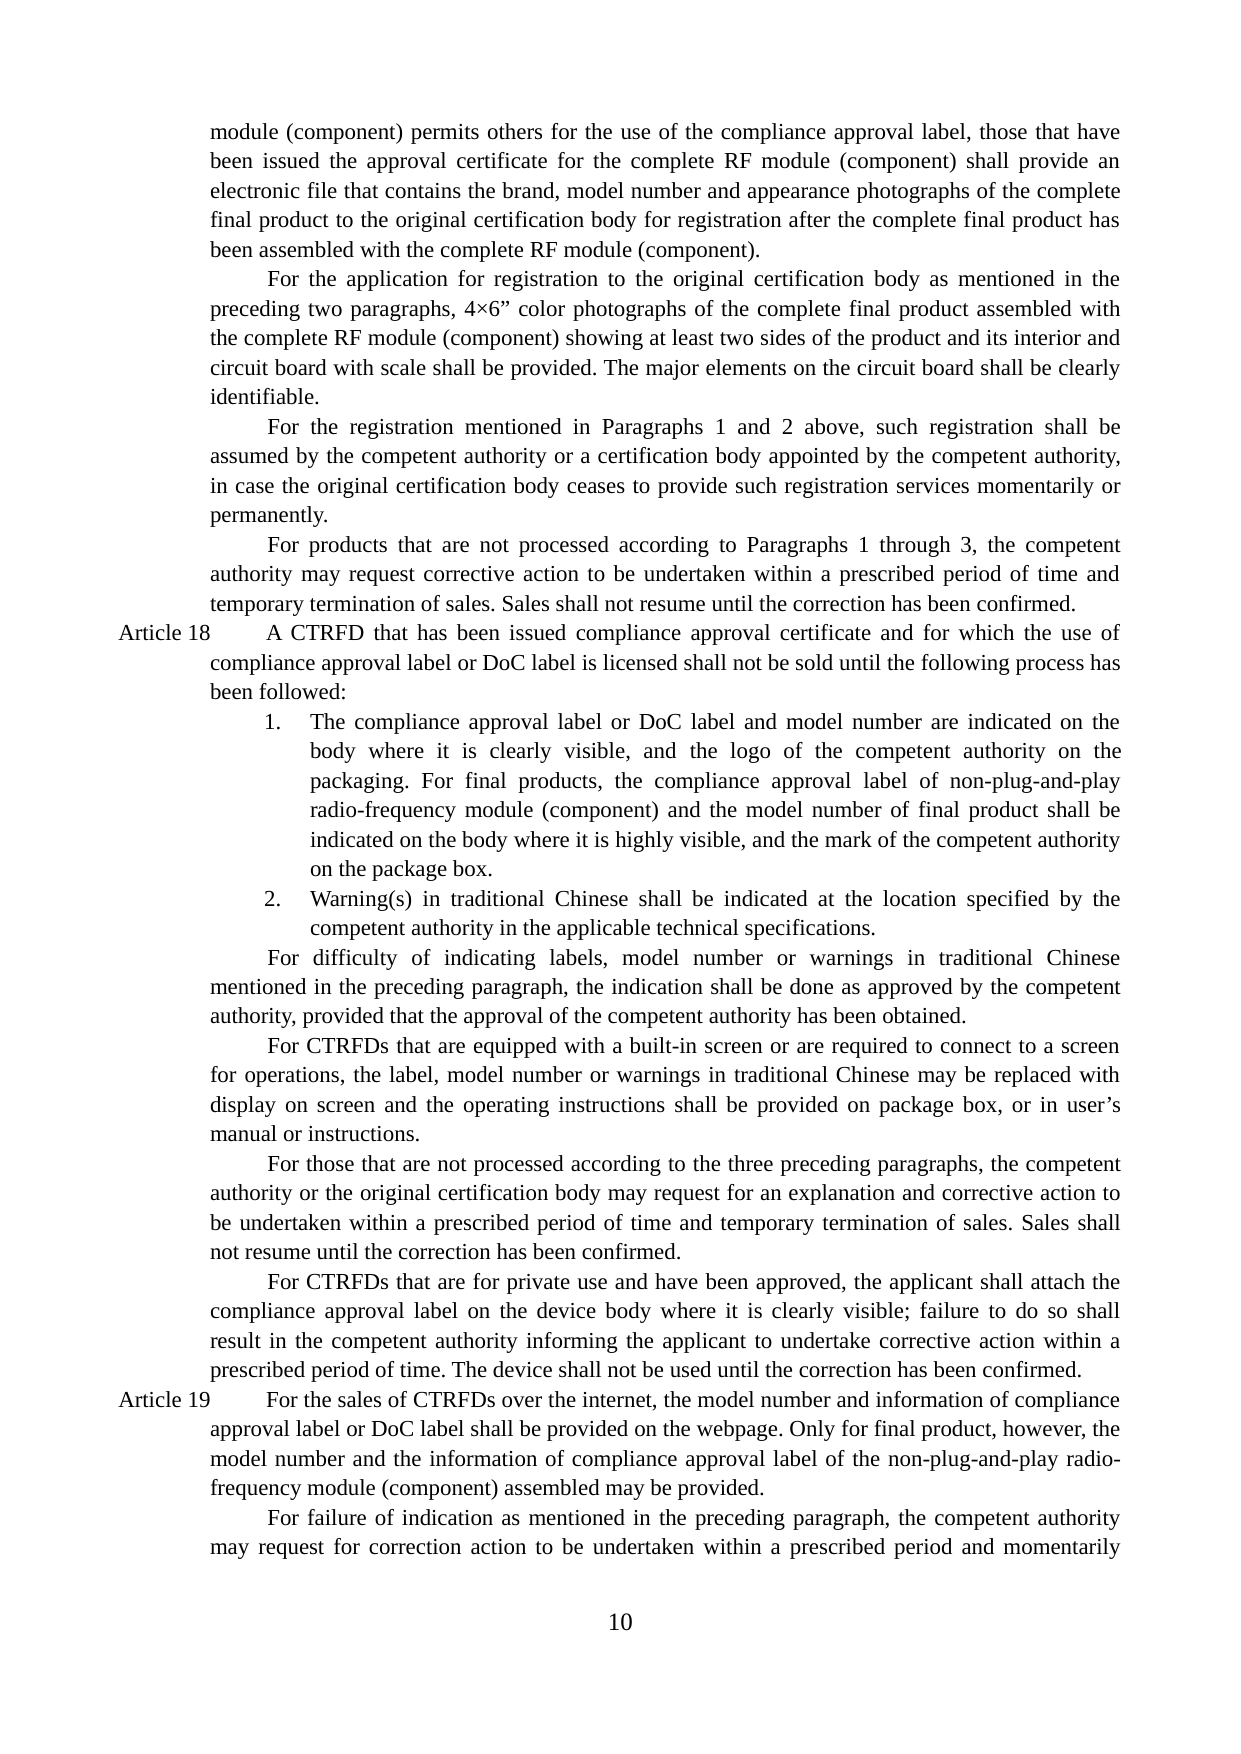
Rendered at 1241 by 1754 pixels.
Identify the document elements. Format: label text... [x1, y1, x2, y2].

text For CTRFDs that are for private use and have been approved, the applicant shall attach the compliance approval label on the device body where it is clearly visible; failure to do so shall result in the competent authority informing the applicant to undertake corrective action within a prescribed period of time. The device shall not be used until the correction has been confirmed. [210, 1268, 1122, 1383]
text For the registration mentioned in Paragraphs 1 and 2 above, such registration shall be assumed by the competent authority or a certification body appointed by the competent authority, in case the original certification body ceases to provide such registration services momentarily or permanently. [210, 413, 1122, 528]
text Article 19 For the sales of CTRFDs over the internet, the model number and information of compliance approval label or DoC label shall be provided on the webpage. Only for final product, however, the model number and the information of compliance approval label of the non-plug-and-play radio-frequency module (component) assembled may be provided. [118, 1386, 1122, 1501]
text For those that are not processed according to the three preceding paragraphs, the competent authority or the original certification body may request for an explanation and corrective action to be undertaken within a prescribed period of time and temporary termination of sales. Sales shall not resume until the correction has been confirmed. [210, 1150, 1122, 1265]
text For products that are not processed according to Paragraphs 1 through 3, the competent authority may request corrective action to be undertaken within a prescribed period of time and temporary termination of sales. Sales shall not resume until the correction has been confirmed. [210, 531, 1122, 616]
text Article 18 A CTRFD that has been issued compliance approval certificate and for which the use of compliance approval label or DoC label is licensed shall not be sold until the following process has been followed: [118, 619, 1122, 704]
text For failure of indication as mentioned in the preceding paragraph, the competent authority may request for correction action to be undertaken within a prescribed period and momentarily [210, 1504, 1122, 1559]
text For the application for registration to the original certification body as mentioned in the preceding two paragraphs, 4×6” color photographs of the complete final product assembled with the complete RF module (component) showing at least two sides of the product and its interior and circuit board with scale shall be provided. The major elements on the circuit board shall be clearly identifiable. [210, 266, 1122, 410]
text For difficulty of indicating labels, model number or warnings in traditional Chinese mentioned in the preceding paragraph, the indication shall be done as approved by the competent authority, provided that the approval of the competent authority has been obtained. [210, 943, 1122, 1029]
text 1. The compliance approval label or DoC label and model number are indicated on the body where it is clearly visible, and the logo of the competent authority on the packaging. For final products, the compliance approval label of non-plug-and-play radio-frequency module (component) and the model number of final product shall be indicated on the body where it is highly visible, and the mark of the competent authority on the package box. [264, 708, 1122, 881]
text 2. Warning(s) in traditional Chinese shall be indicated at the location specified by the competent authority in the applicable technical specifications. [264, 884, 1122, 940]
text For CTRFDs that are equipped with a built-in screen or are required to connect to a screen for operations, the label, model number or warnings in traditional Chinese may be replaced with display on screen and the operating instructions shall be provided on package box, or in user’s manual or instructions. [210, 1032, 1122, 1147]
text module (component) permits others for the use of the compliance approval label, those that have been issued the approval certificate for the complete RF module (component) shall provide an electronic file that contains the brand, model number and appearance photographs of the complete final product to the original certification body for registration after the complete final product has been assembled with the complete RF module (component). [210, 118, 1122, 262]
